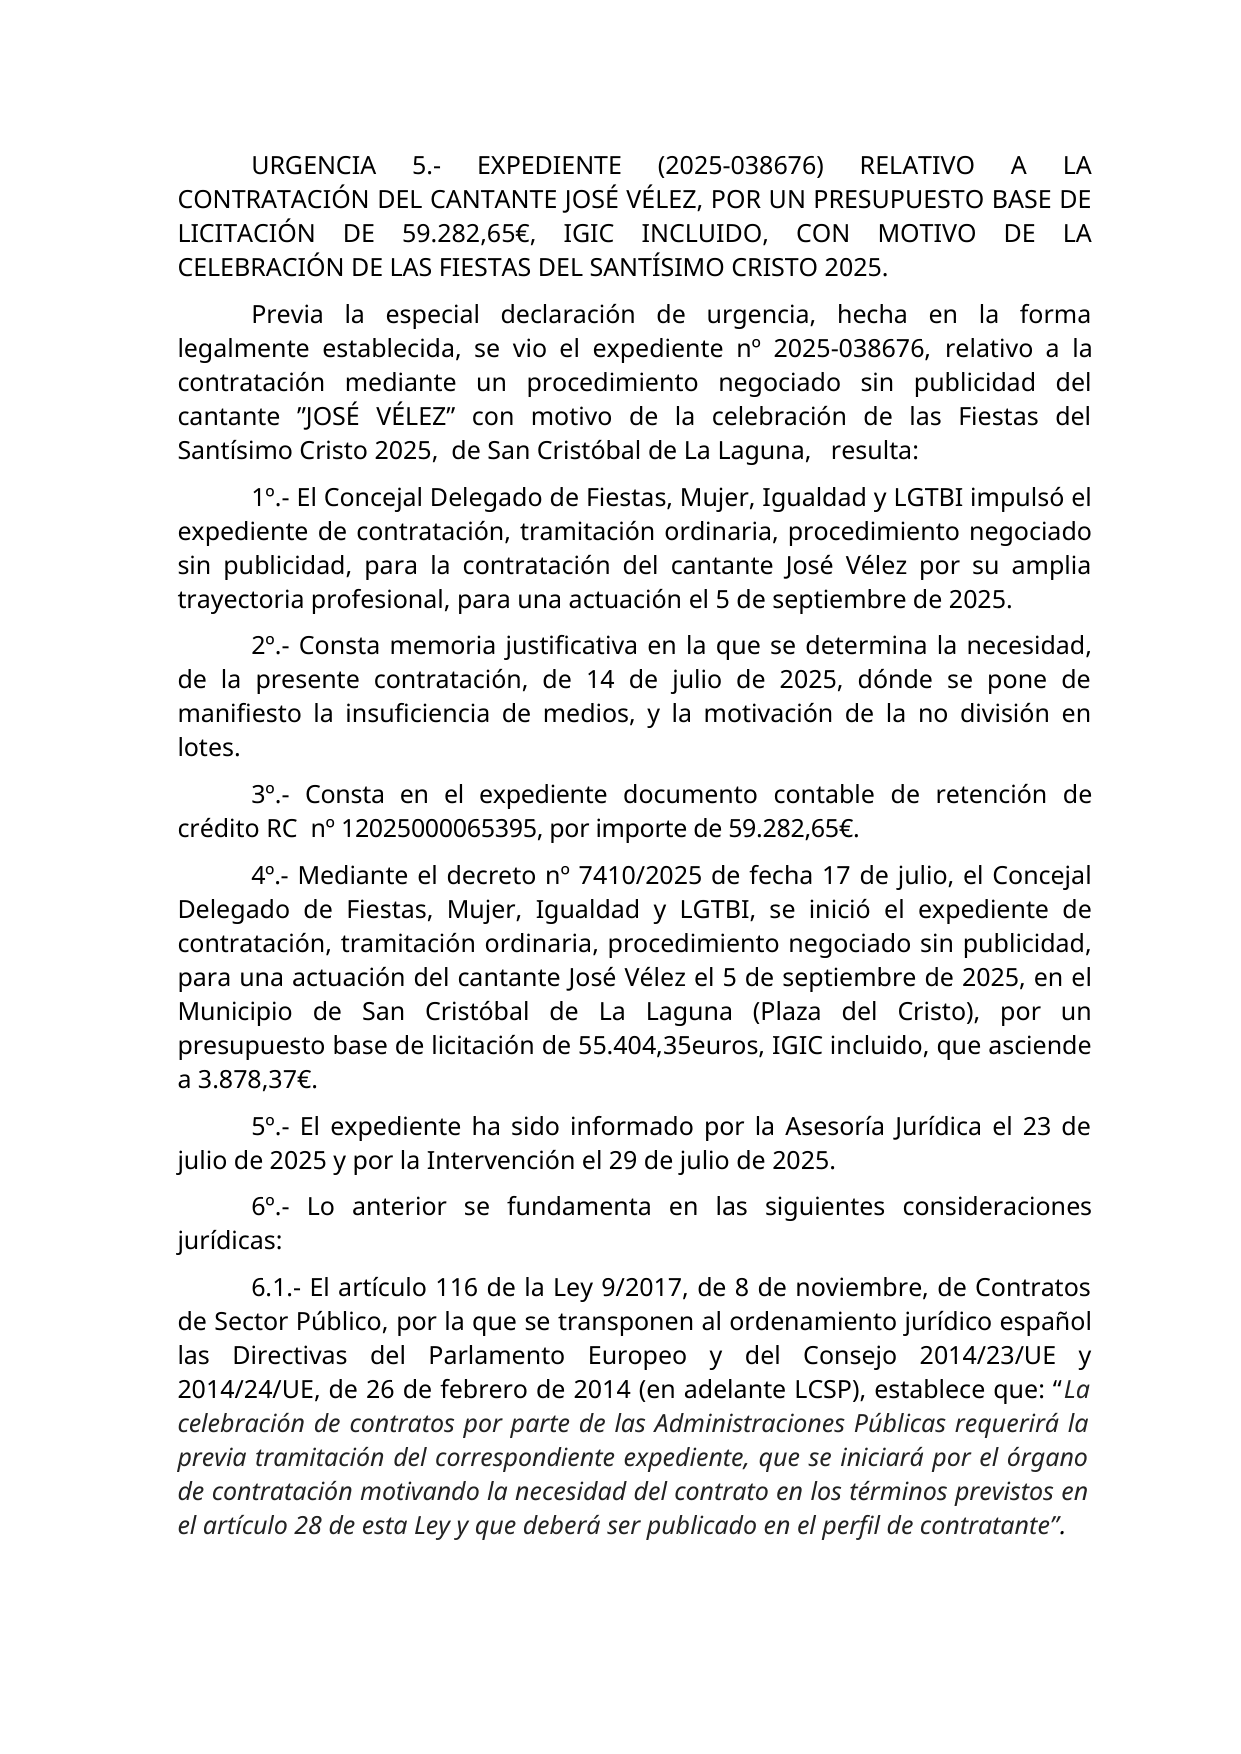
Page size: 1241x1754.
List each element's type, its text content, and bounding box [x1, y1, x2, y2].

text URGENCIA 5.- EXPEDIENTE (2025-038676) RELATIVO A LA CONTRATACIÓN DEL CANTANTE JOSÉ VÉLEZ, POR UN PRESUPUESTO BASE DE LICITACIÓN DE 59.282,65€, IGIC INCLUIDO, CON MOTIVO DE LA CELEBRACIÓN DE LAS FIESTAS DEL SANTÍSIMO CRISTO 2025. [177, 148, 1093, 284]
text 6.1.- El artículo 116 de la Ley 9/2017, de 8 de noviembre, de Contratos de Sector Público, por la que se transponen al ordenamiento jurídico español las Directivas del Parlamento Europeo y del Consejo 2014/23/UE y 2014/24/UE, de 26 de febrero de 2014 (en adelante LCSP), establece que: “La celebración de contratos por parte de las Administraciones Públicas requerirá la previa tramitación del correspondiente expediente, que se iniciará por el órgano de contratación motivando la necesidad del contrato en los términos previstos en el artículo 28 de esta Ley y que deberá ser publicado en el perfil de contratante”. [177, 1269, 1093, 1542]
text 4º.- Mediante el decreto nº 7410/2025 de fecha 17 de julio, el Concejal Delegado de Fiestas, Mujer, Igualdad y LGTBI, se inició el expediente de contratación, tramitación ordinaria, procedimiento negociado sin publicidad, para una actuación del cantante José Vélez el 5 de septiembre de 2025, en el Municipio de San Cristóbal de La Laguna (Plaza del Cristo), por un presupuesto base de licitación de 55.404,35euros, IGIC incluido, que asciende a 3.878,37€. [177, 857, 1093, 1096]
text 3º.- Consta en el expediente documento contable de retención de crédito RC nº 12025000065395, por importe de 59.282,65€. [177, 777, 1093, 845]
text 5º.- El expediente ha sido informado por la Asesoría Jurídica el 23 de julio de 2025 y por la Intervención el 29 de julio de 2025. [177, 1108, 1093, 1176]
text 1º.- El Concejal Delegado de Fiestas, Mujer, Igualdad y LGTBI impulsó el expediente de contratación, tramitación ordinaria, procedimiento negociado sin publicidad, para la contratación del cantante José Vélez por su amplia trayectoria profesional, para una actuación el 5 de septiembre de 2025. [177, 479, 1093, 615]
text 2º.- Consta memoria justificativa en la que se determina la necesidad, de la presente contratación, de 14 de julio de 2025, dónde se pone de manifiesto la insuficiencia de medios, y la motivación de la no división en lotes. [177, 628, 1093, 764]
text 6º.- Lo anterior se fundamenta en las siguientes consideraciones jurídicas: [177, 1189, 1093, 1257]
text Previa la especial declaración de urgencia, hecha en la forma legalmente establecida, se vio el expediente nº 2025-038676, relativo a la contratación mediante un procedimiento negociado sin publicidad del cantante ”JOSÉ VÉLEZ” con motivo de la celebración de las Fiestas del Santísimo Cristo 2025, de San Cristóbal de La Laguna, resulta: [177, 296, 1093, 467]
